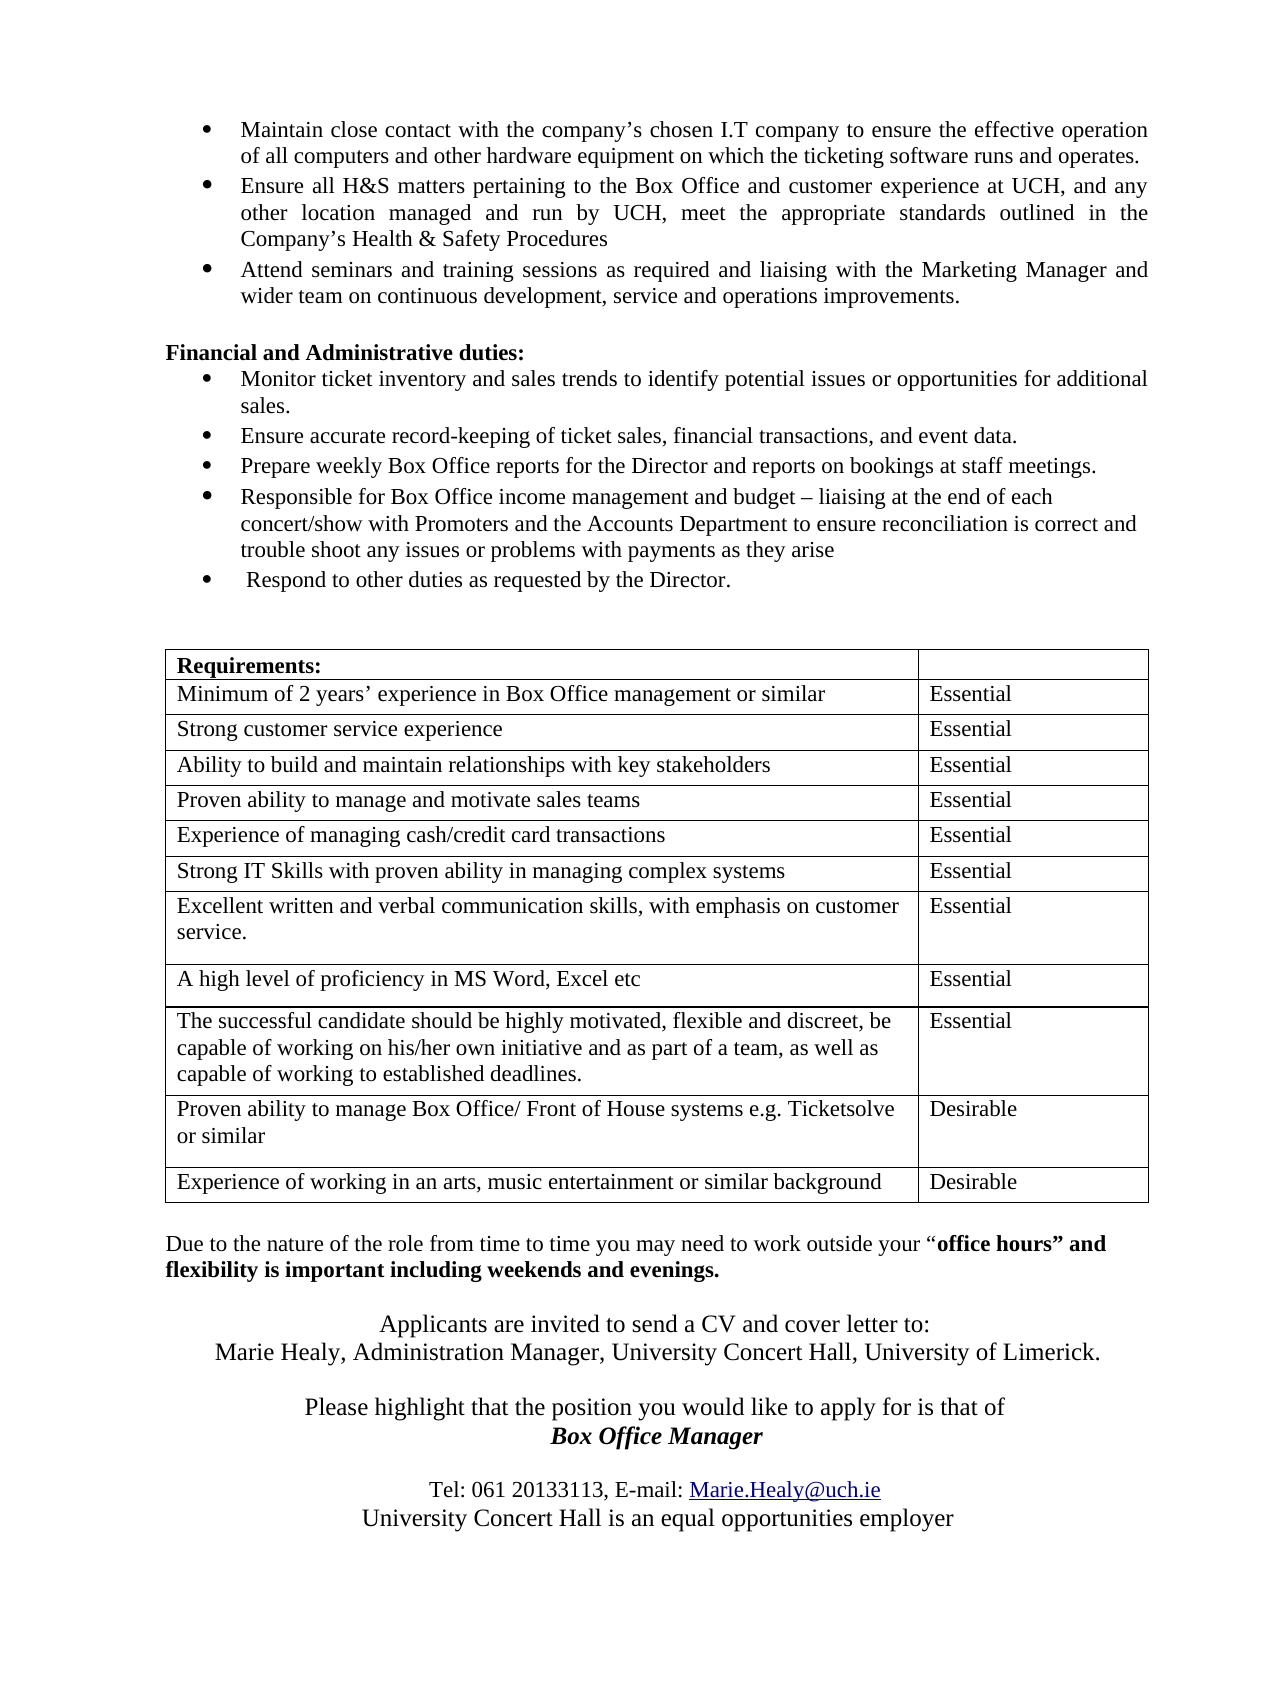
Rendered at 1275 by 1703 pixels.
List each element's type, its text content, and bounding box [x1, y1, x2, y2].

table_cell Essential [919, 715, 1148, 750]
table_cell The successful candidate should be highly motivated, flexible and discreet, be capable of working on his/her own initiative and as part of a team, as well as capable of working to established deadlines. [166, 1008, 918, 1094]
table_cell Desirable [919, 1096, 1148, 1167]
table_cell Desirable [919, 1168, 1148, 1202]
table_cell Essential [919, 857, 1148, 891]
table_cell A high level of proficiency in MS Word, Excel etc [166, 965, 918, 1006]
table_cell Strong IT Skills with proven ability in managing complex systems [166, 857, 918, 891]
list Monitor ticket inventory and sales trends to identify potential issues or opportunities for additional sales. [203, 366, 1150, 418]
list Responsible for Box Office income management and budget – liaising at the end of each concert/show with Promoters and the Accounts Department to ensure reconciliation is correct and trouble shoot any issues or problems with payments as they arise [203, 483, 1150, 562]
text Please highlight that the position you would like to apply for is that of Box Office Manager [165, 1392, 1150, 1450]
table_cell Essential [919, 965, 1148, 1006]
list Attend seminars and training sessions as required and liaising with the Marketing Manager and wider team on continuous development, service and operations improvements. [203, 256, 1150, 309]
table_cell Essential [919, 821, 1148, 856]
list Respond to other duties as requested by the Director. [203, 566, 1150, 593]
table_cell Strong customer service experience [166, 715, 918, 750]
table_cell Essential [919, 680, 1148, 714]
text Due to the nature of the role from time to time you may need to work outside your “office hours” and flexibility is important including weekends and evenings. [165, 1229, 1150, 1282]
table_cell Ability to build and maintain relationships with key stakeholders [166, 751, 918, 785]
table_cell Minimum of 2 years’ experience in Box Office management or similar [166, 680, 918, 714]
list Ensure all H&S matters pertaining to the Box Office and customer experience at UCH, and any other location managed and run by UCH, meet the appropriate standards outlined in the Company’s Health & Safety Procedures [203, 172, 1150, 252]
table_cell Experience of working in an arts, music entertainment or similar background [166, 1168, 918, 1202]
table_cell Essential [919, 786, 1148, 820]
table_cell Essential [919, 1008, 1148, 1094]
list Prepare weekly Box Office reports for the Director and reports on bookings at staff meetings. [203, 452, 1150, 479]
table_header Requirements: equirement [166, 650, 918, 679]
text University Concert Hall is an equal opportunities employer [165, 1503, 1150, 1531]
table_cell Essential [919, 892, 1148, 964]
list Maintain close contact with the company’s chosen I.T company to ensure the effective operation of all computers and other hardware equipment on which the ticketing software runs and operates. [203, 116, 1150, 168]
table_cell Essential [919, 751, 1148, 785]
table_header Essential/Desirable [919, 650, 1148, 679]
text Applicants are invited to send a CV and cover letter to: Marie Healy, Administration Manager, University Concert Hall, University of Limerick. [165, 1309, 1150, 1366]
table_cell Proven ability to manage Box Office/ Front of House systems e.g. Ticketsolve or similar [166, 1096, 918, 1167]
text Tel: 061 20133113, E-mail: Marie.Healy@uch.ie [165, 1476, 1150, 1503]
list Ensure accurate record-keeping of ticket sales, financial transactions, and event data. [203, 422, 1150, 448]
text Financial and Administrative duties: [165, 339, 1150, 366]
table_cell Experience of managing cash/credit card transactions [166, 821, 918, 856]
table_cell Excellent written and verbal communication skills, with emphasis on customer service. [166, 892, 918, 964]
table_cell Proven ability to manage and motivate sales teams [166, 786, 918, 820]
